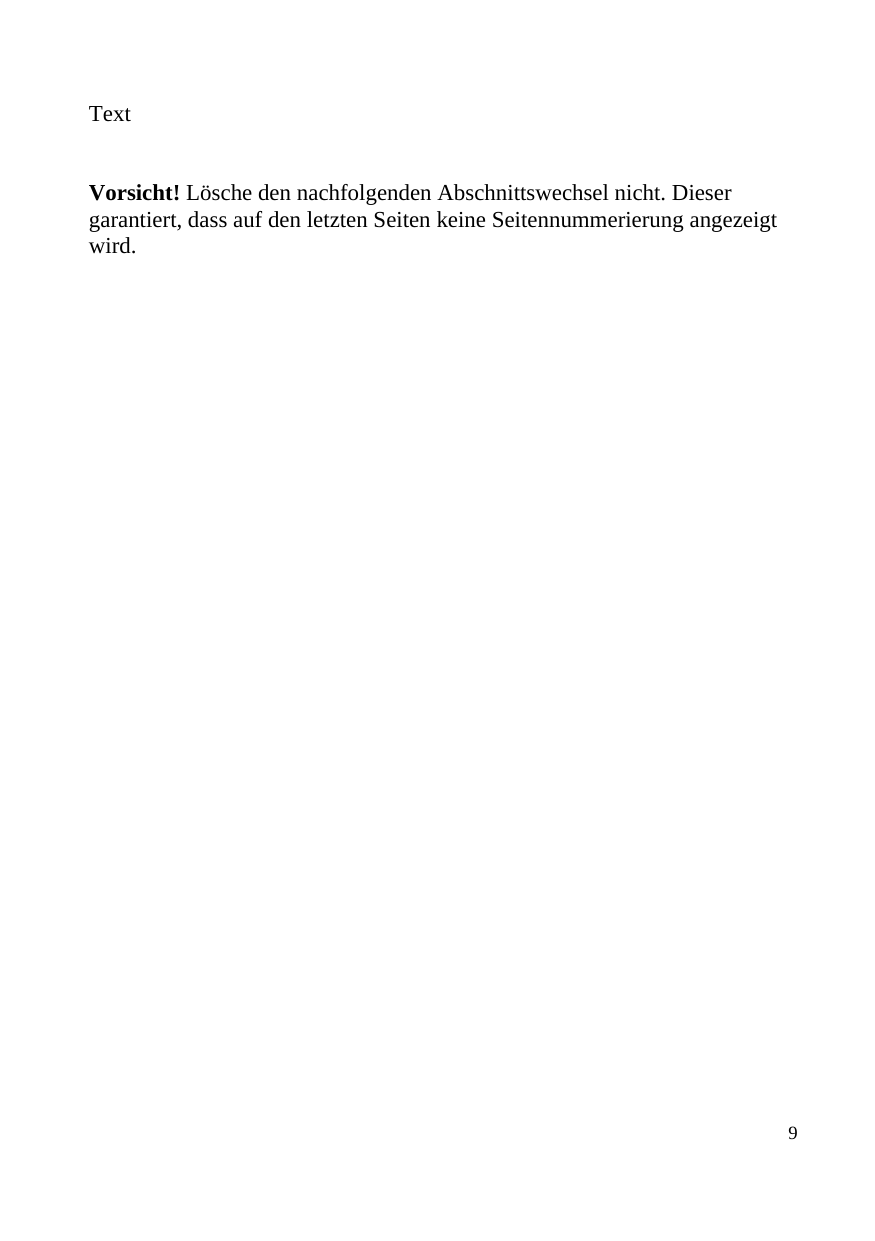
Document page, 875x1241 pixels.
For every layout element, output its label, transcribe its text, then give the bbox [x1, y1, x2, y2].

text Vorsicht! Lösche den nachfolgenden Abschnittswechsel nicht. Dieser garantiert, dass auf den letzten Seiten keine Seitennummerierung angezeigt wird. [89, 179, 797, 258]
text Text [89, 100, 797, 127]
